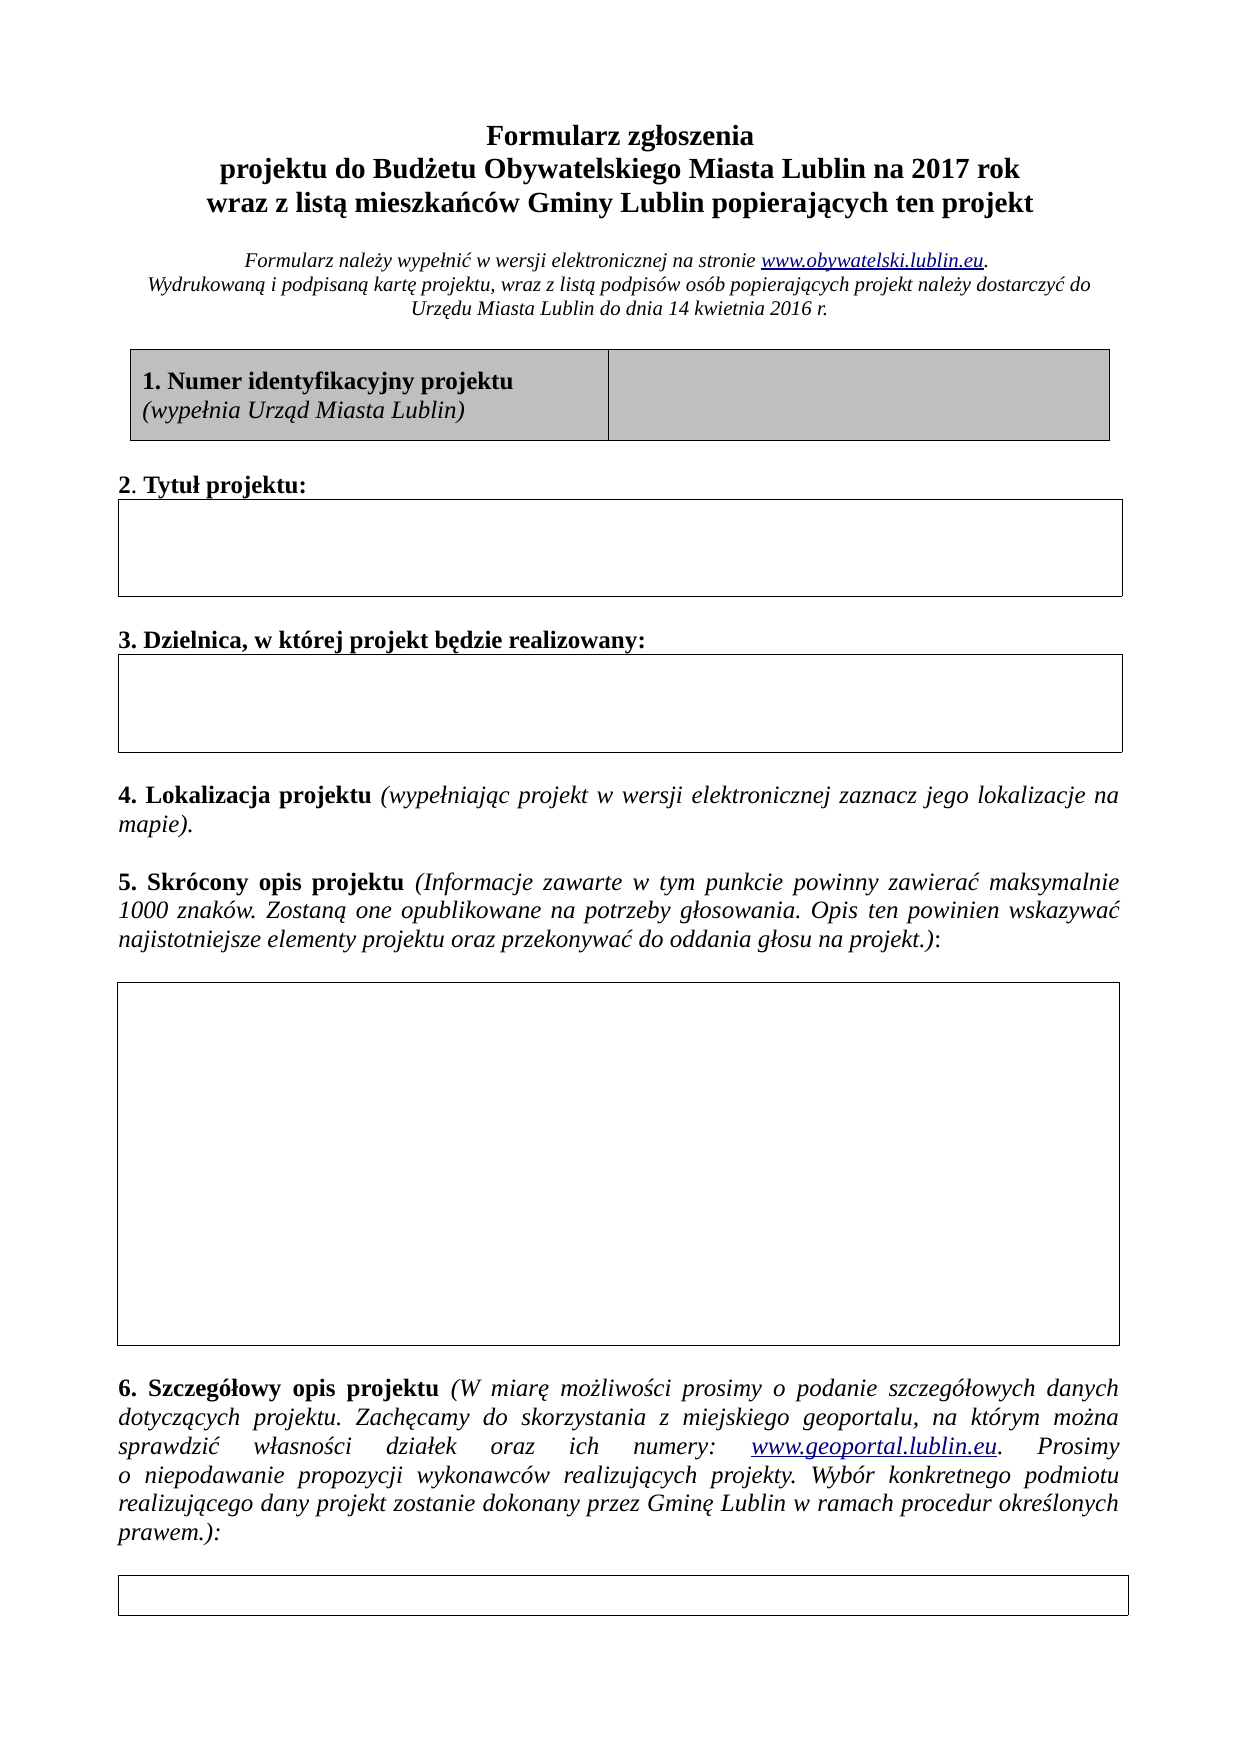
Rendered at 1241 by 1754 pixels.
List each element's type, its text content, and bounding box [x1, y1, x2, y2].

table_header [119, 655, 1122, 752]
text Formularz zgłoszenia [118, 118, 1122, 152]
text projektu do Budżetu Obywatelskiego Miasta Lublin na 2017 rok [118, 152, 1122, 185]
table_header [119, 500, 1122, 596]
table_header [118, 983, 1119, 1344]
table_header [609, 350, 1109, 440]
text 2. Tytuł projektu: [118, 470, 1122, 498]
text 4. Lokalizacja projektu (wypełniając projekt w wersji elektronicznej zaznacz jego lokalizacje na mapie). [118, 781, 1122, 838]
text 3. Dzielnica, w której projekt będzie realizowany: [118, 625, 1122, 654]
text wraz z listą mieszkańców Gminy Lublin popierających ten projekt [118, 185, 1122, 219]
table_header 1. Numer identyfikacyjny projektu (wypełnia Urząd Miasta Lublin) [131, 350, 608, 440]
text 6. Szczegółowy opis projektu (W miarę możliwości prosimy o podanie szczegółowych danych dotyczących projektu. Zachęcamy do skorzystania z miejskiego geoportalu, na którym można sprawdzić własności działek oraz ich numery: www.geoportal.lublin.eu. Prosimy o niepodawanie propozycji wykonawców realizujących projekty. Wybór konkretnego podmiotu realizującego dany projekt zostanie dokonany przez Gminę Lublin w ramach procedur określonych prawem.): [118, 1373, 1122, 1546]
table_header [119, 1576, 1128, 1615]
text 5. Skrócony opis projektu (Informacje zawarte w tym punkcie powinny zawierać maksymalnie 1000 znaków. Zostaną one opublikowane na potrzeby głosowania. Opis ten powinien wskazywać najistotniejsze elementy projektu oraz przekonywać do oddania głosu na projekt.): [118, 867, 1122, 953]
text Formularz należy wypełnić w wersji elektronicznej na stronie www.obywatelski.lublin.eu. Wydrukowaną i podpisaną kartę projektu, wraz z listą podpisów osób popierających projekt należy dostarczyć do Urzędu Miasta Lublin do dnia 14 kwietnia 2016 r. [118, 247, 1122, 320]
